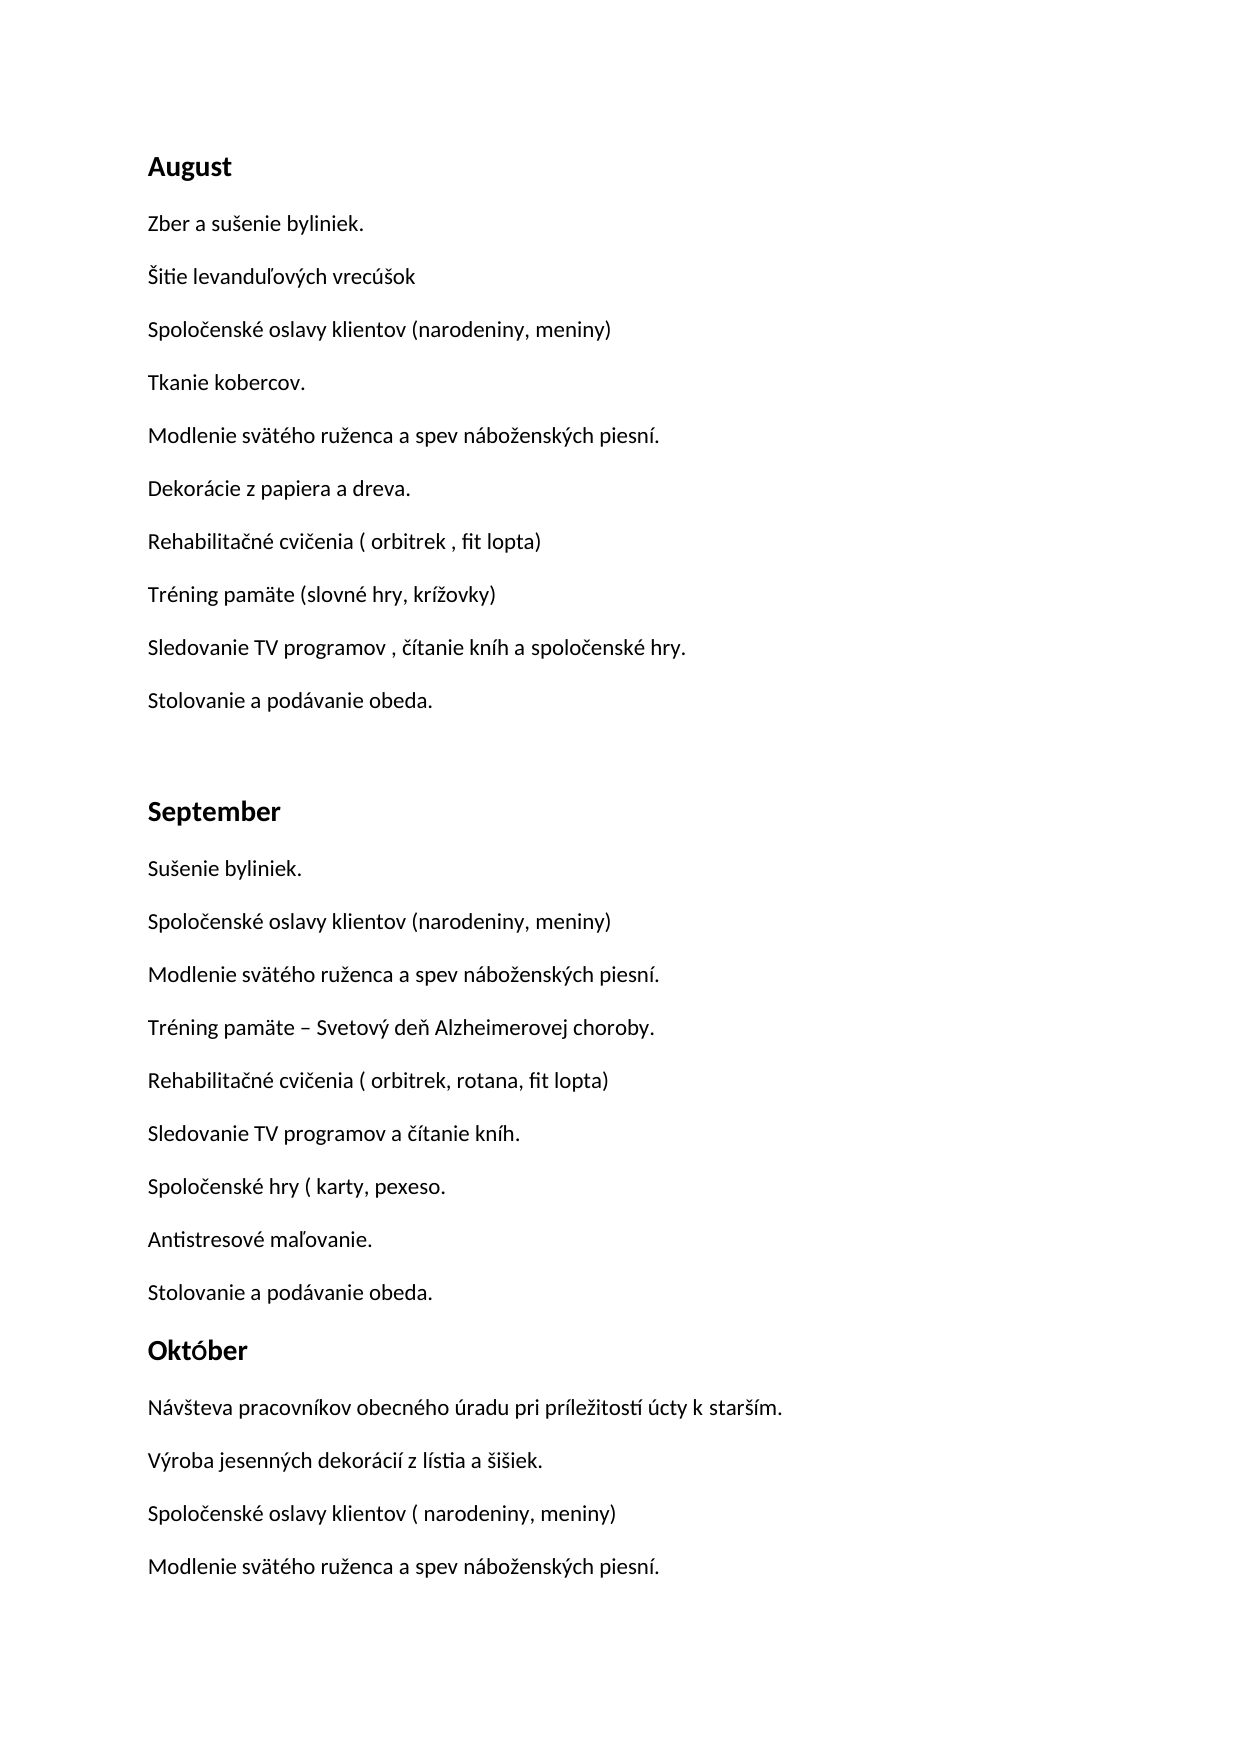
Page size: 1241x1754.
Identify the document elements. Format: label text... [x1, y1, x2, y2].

text Návšteva pracovníkov obecného úradu pri príležitostí úcty k starším. [148, 1393, 1093, 1421]
text Rehabilitačné cvičenia ( orbitrek, rotana, fit lopta) [148, 1066, 1093, 1094]
text Šitie levanduľových vrecúšok [148, 262, 1093, 290]
text Tréning pamäte (slovné hry, krížovky) [148, 581, 1093, 608]
text Modlenie svätého ruženca a spev náboženských piesní. [148, 1552, 1093, 1580]
text Rehabilitačné cvičenia ( orbitrek , fit lopta) [148, 527, 1093, 556]
text Spoločenské hry ( karty, pexeso. [148, 1172, 1093, 1201]
text Modlenie svätého ruženca a spev náboženských piesní. [148, 421, 1093, 449]
text Výroba jesenných dekorácií z lístia a šišiek. [148, 1446, 1093, 1474]
text Stolovanie a podávanie obeda. [148, 687, 1093, 714]
text Sledovanie TV programov a čítanie kníh. [148, 1119, 1093, 1147]
text Antistresové maľovanie. [148, 1226, 1093, 1253]
text Tréning pamäte – Svetový deň Alzheimerovej choroby. [148, 1013, 1093, 1041]
text Spoločenské oslavy klientov (narodeniny, meniny) [148, 907, 1093, 935]
text Spoločenské oslavy klientov ( narodeniny, meniny) [148, 1499, 1093, 1527]
text Stolovanie a podávanie obeda. [148, 1278, 1093, 1307]
text OktÓber [148, 1332, 1093, 1367]
text Zber a sušenie byliniek. [148, 209, 1093, 237]
text Tkanie kobercov. [148, 368, 1093, 396]
text Sušenie byliniek. [148, 854, 1093, 882]
text Sledovanie TV programov , čítanie kníh a spoločenské hry. [148, 633, 1093, 662]
text August [148, 148, 1093, 183]
text Spoločenské oslavy klientov (narodeniny, meniny) [148, 315, 1093, 343]
text Dekorácie z papiera a dreva. [148, 474, 1093, 502]
text September [148, 793, 1093, 828]
text Modlenie svätého ruženca a spev náboženských piesní. [148, 960, 1093, 988]
